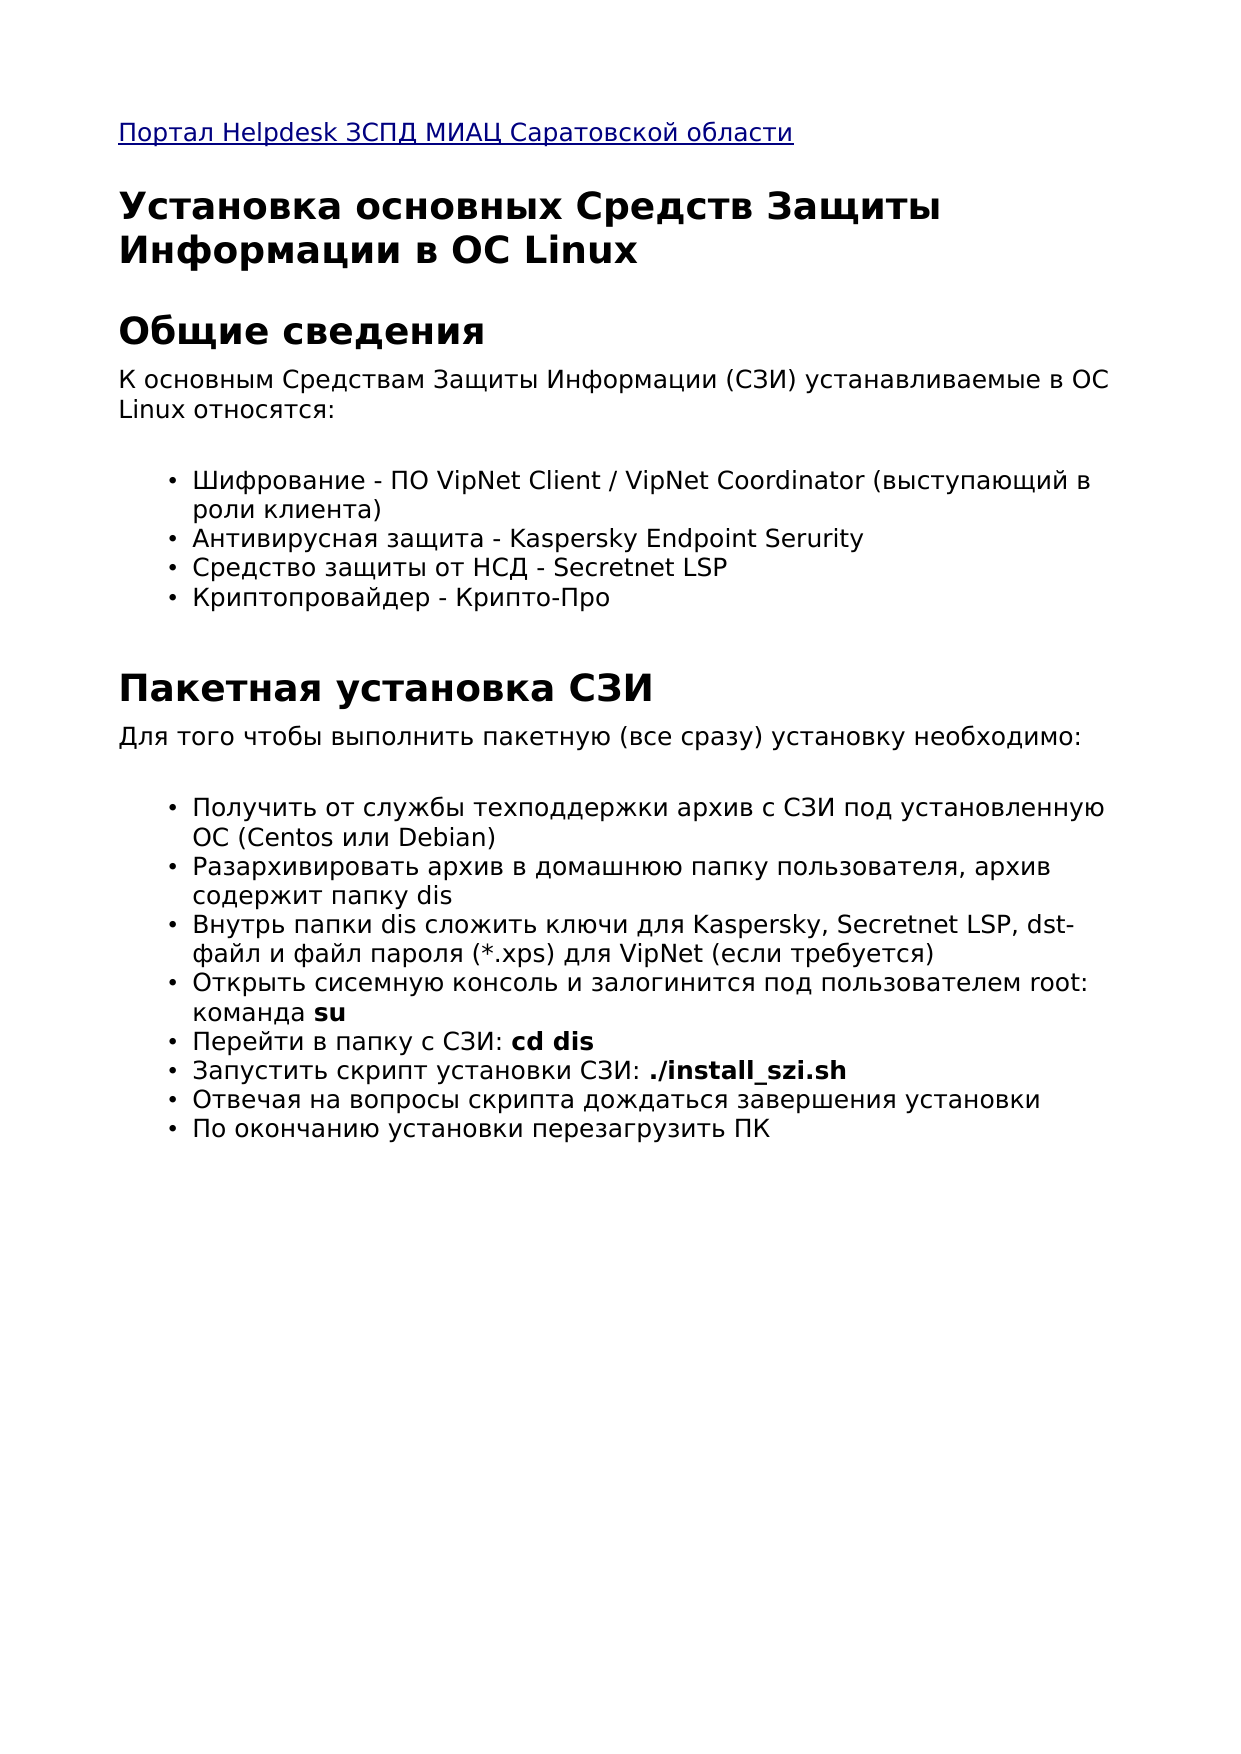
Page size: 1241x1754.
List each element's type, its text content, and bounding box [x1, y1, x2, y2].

list Шифрование - ПО VipNet Client / VipNet Coordinator (выступающий в роли клиента) [177, 466, 1122, 524]
list Криптопровайдер - Крипто-Про [177, 583, 1122, 612]
list Внутрь папки dis сложить ключи для Kaspersky, Secretnet LSP, dst-файл и файл пароля (*.xps) для VipNet (если требуется) [177, 910, 1122, 969]
list Запустить скрипт установки СЗИ: ./install_szi.sh [177, 1056, 1122, 1085]
subtitle Пакетная установка СЗИ [118, 666, 1122, 710]
list Получить от службы техподдержки архив с СЗИ под установленную ОС (Centos или Debian) [177, 794, 1122, 852]
subtitle Общие сведения [118, 309, 1122, 353]
list Перейти в папку с СЗИ: cd dis [177, 1027, 1122, 1056]
list Отвечая на вопросы скрипта дождаться завершения установки [177, 1085, 1122, 1114]
subtitle Установка основных Средств Защиты Информации в ОС Linux [118, 185, 1122, 272]
text К основным Средствам Защиты Информации (СЗИ) устанавливаемые в ОС Linux относятся: [118, 366, 1122, 424]
list Антивирусная защита - Kaspersky Endpoint Serurity [177, 524, 1122, 553]
text Портал Helpdesk ЗСПД МИАЦ Саратовской области [118, 118, 1122, 147]
list Средство защиты от НСД - Secretnet LSP [177, 553, 1122, 583]
text Для того чтобы выполнить пакетную (все сразу) установку необходимо: [118, 722, 1122, 752]
list Открыть сисемную консоль и залогинится под пользователем root: команда su [177, 969, 1122, 1027]
list По окончанию установки перезагрузить ПК [177, 1114, 1122, 1144]
list Разархивировать архив в домашнюю папку пользователя, архив содержит папку dis [177, 852, 1122, 910]
